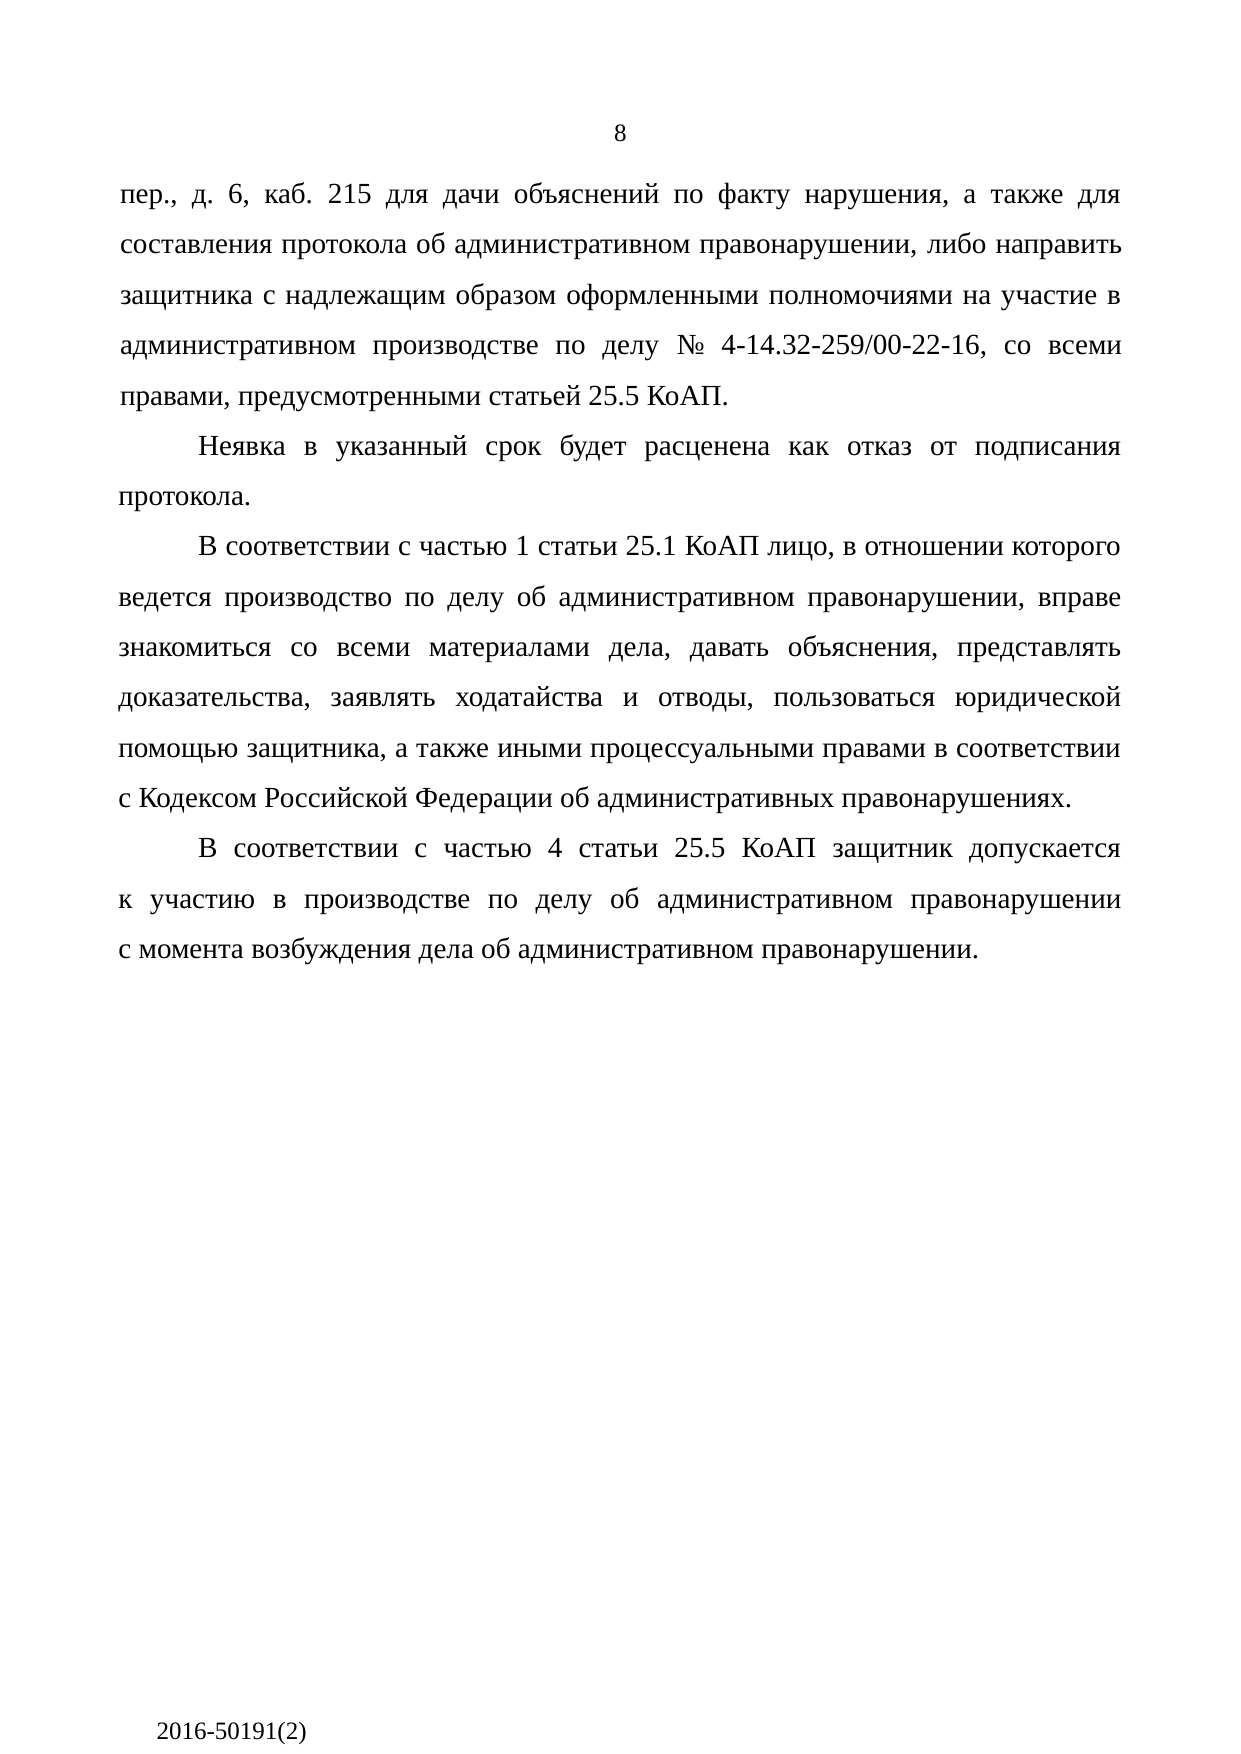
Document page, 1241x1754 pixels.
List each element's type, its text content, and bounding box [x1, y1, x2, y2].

list пер., д. 6, каб. 215 для дачи объяснений по факту нарушения, а также для составления протокола об административном правонарушении, либо направить защитника с надлежащим образом оформленными полномочиями на участие в административном производстве по делу № 4-14.32-259/00-22-16, со всеми правами, предусмотренными статьей 25.5 КоАП. [120, 176, 1122, 411]
text В соответствии с частью 1 статьи 25.1 КоАП лицо, в отношении которого ведется производство по делу об административном правонарушении, вправе знакомиться со всеми материалами дела, давать объяснения, представлять доказательства, заявлять ходатайства и отводы, пользоваться юридической помощью защитника, а также иными процессуальными правами в соответствии с Кодексом Российской Федерации об административных правонарушениях. [118, 528, 1122, 814]
text Неявка в указанный срок будет расценена как отказ от подписания протокола. [118, 428, 1122, 512]
text В соответствии с частью 4 статьи 25.5 КоАП защитник допускается к участию в производстве по делу об административном правонарушении с момента возбуждения дела об административном правонарушении. [118, 830, 1122, 964]
